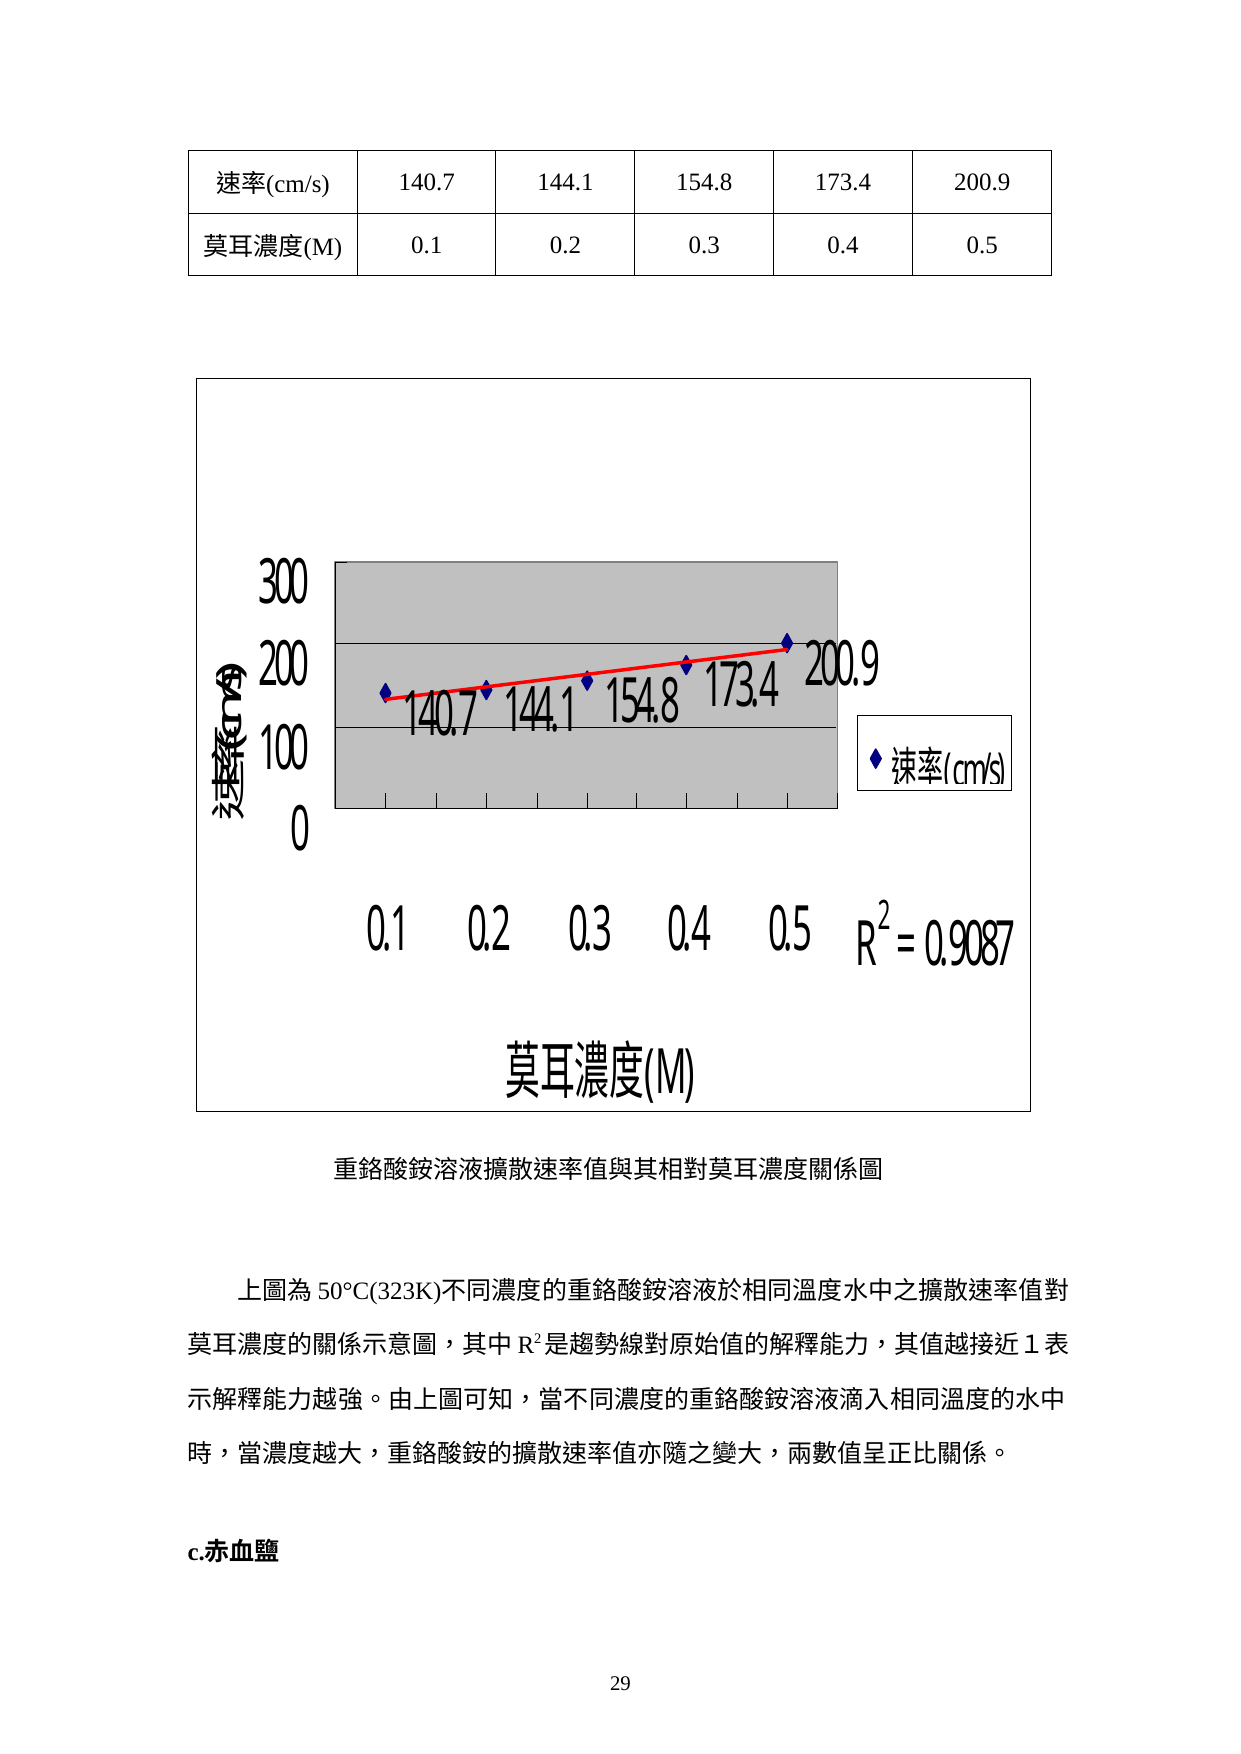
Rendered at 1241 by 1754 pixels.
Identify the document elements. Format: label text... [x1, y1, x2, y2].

table_cell 0.5 [913, 214, 1051, 275]
table_cell 0.4 [774, 214, 912, 275]
table_cell 0.1 [358, 214, 495, 275]
table_header 173.4 [774, 151, 912, 213]
text 上圖為50°C(323K)不同濃度的重鉻酸銨溶液於相同溫度水中之擴散速率值對莫耳濃度的關係示意圖，其中R2是趨勢線對原始值的解釋能力，其值越接近１表示解釋能力越強。由上圖可知，當不同濃度的重鉻酸銨溶液滴入相同溫度的水中時，當濃度越大，重鉻酸銨的擴散速率值亦隨之變大，兩數值呈正比關係。 [187, 1270, 1069, 1470]
table_header 200.9 [913, 151, 1051, 213]
table_header 144.1 [496, 151, 634, 213]
table_header 154.8 [635, 151, 773, 213]
text c.赤血鹽 [187, 1531, 1053, 1567]
text 重鉻酸銨溶液擴散速率值與其相對莫耳濃度關係圖 [333, 1150, 884, 1186]
table_cell 0.2 [496, 214, 634, 275]
table_header 速率(cm/s) [189, 151, 357, 213]
table_cell 0.3 [635, 214, 773, 275]
table_cell 莫耳濃度(M) [189, 214, 357, 275]
table_header 140.7 [358, 151, 495, 213]
